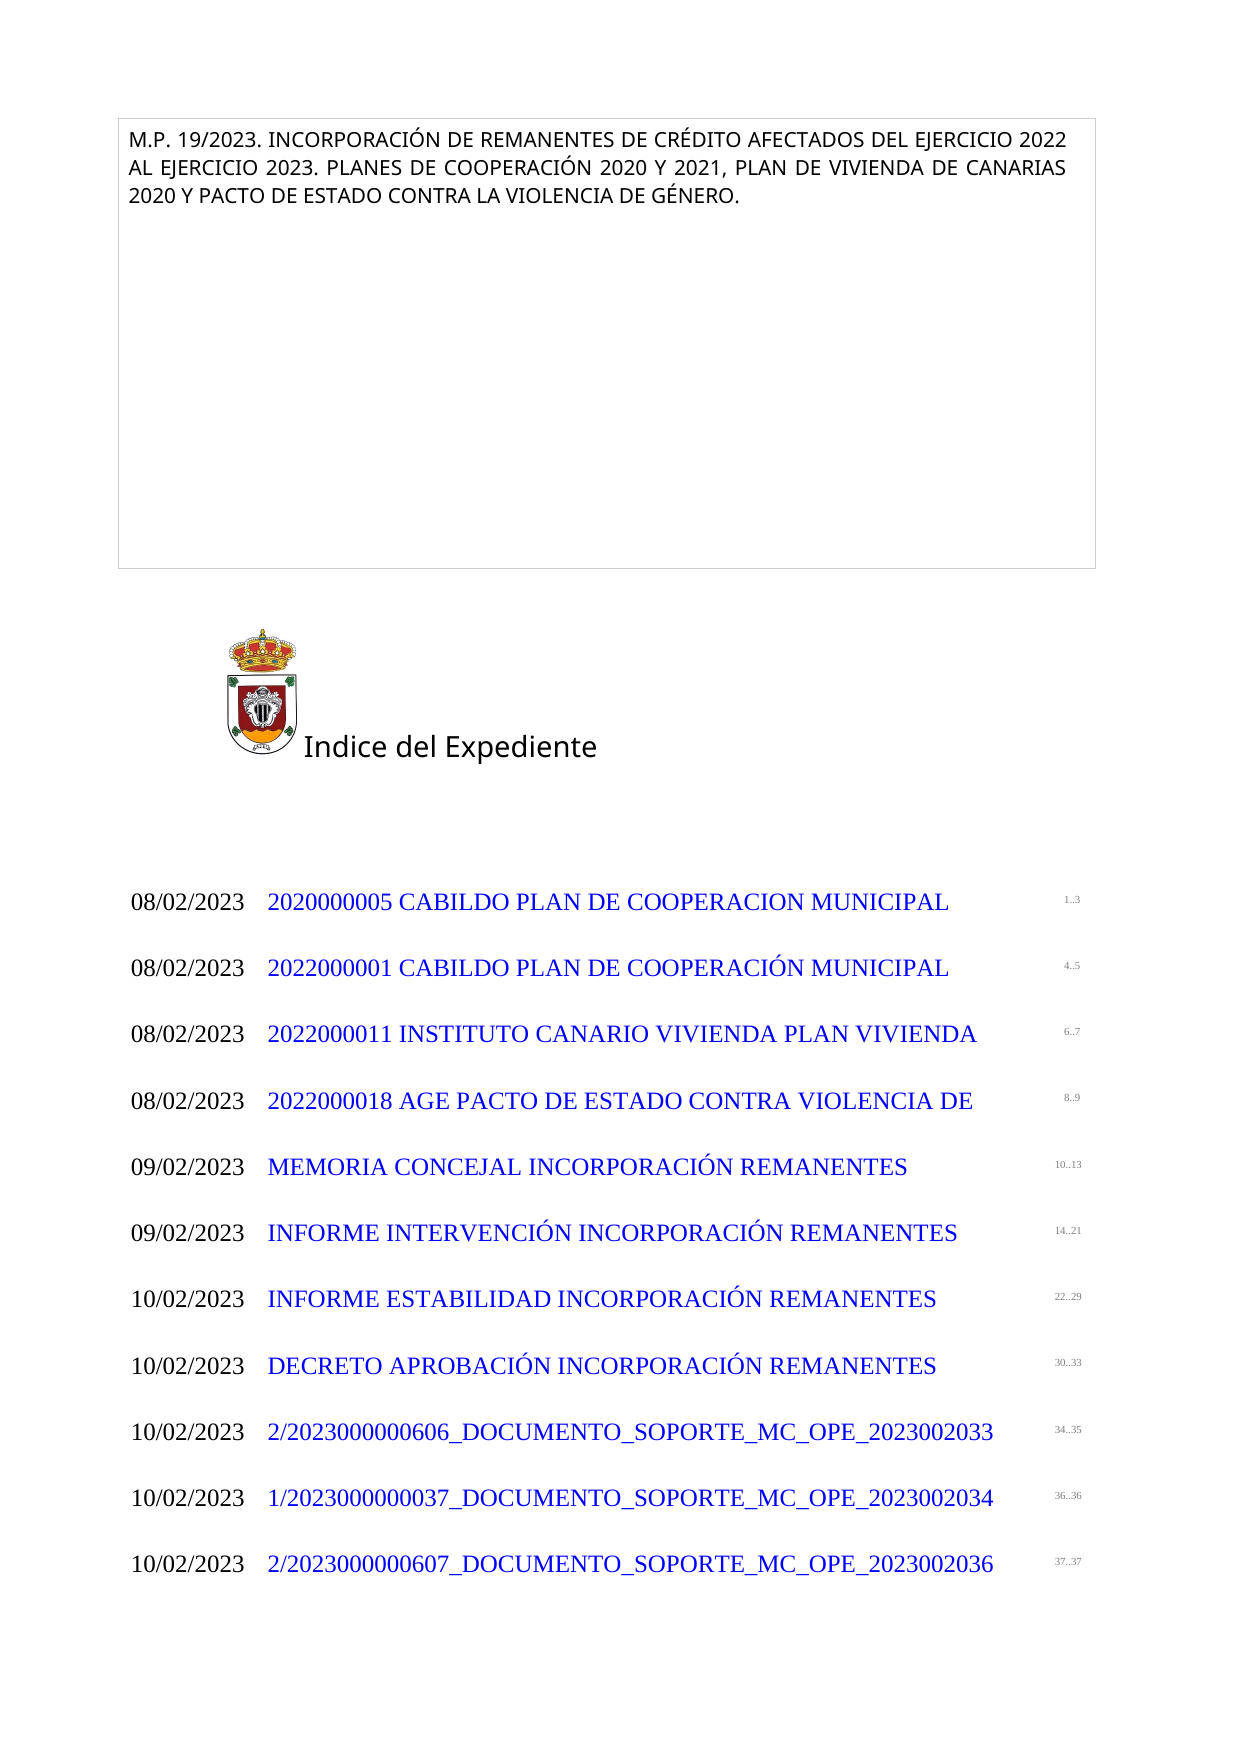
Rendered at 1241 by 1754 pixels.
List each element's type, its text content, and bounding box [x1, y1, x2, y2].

text 08/02/2023 2022000001 CABILDO PLAN DE COOPERACIÓN MUNICIPAL 4..5 [131, 953, 1122, 982]
text Indice del Expediente [219, 629, 1122, 766]
text 08/02/2023 2022000011 INSTITUTO CANARIO VIVIENDA PLAN VIVIENDA 6..7 [131, 1019, 1122, 1048]
text 10/02/2023 2/2023000000606_DOCUMENTO_SOPORTE_MC_OPE_2023002033 34..35 [131, 1417, 1122, 1446]
text 09/02/2023 INFORME INTERVENCIÓN INCORPORACIÓN REMANENTES 14..21 [131, 1218, 1122, 1247]
text 08/02/2023 2020000005 CABILDO PLAN DE COOPERACION MUNICIPAL 1..3 [131, 887, 1122, 916]
text 10/02/2023 DECRETO APROBACIÓN INCORPORACIÓN REMANENTES 30..33 [131, 1351, 1122, 1379]
text 10/02/2023 INFORME ESTABILIDAD INCORPORACIÓN REMANENTES 22..29 [131, 1284, 1122, 1313]
table_cell M.P. 19/2023. INCORPORACIÓN DE REMANENTES DE CRÉDITO AFECTADOS DEL EJERCICIO 2022 AL EJERCICIO 2023. PLANES DE COOPERACIÓN 2020 Y 2021, PLAN DE VIVIENDA DE CANARIAS 2020 Y PACTO DE ESTADO CONTRA LA VIOLENCIA DE GÉNERO. [119, 119, 1095, 568]
text 09/02/2023 MEMORIA CONCEJAL INCORPORACIÓN REMANENTES 10..13 [131, 1152, 1122, 1181]
text 08/02/2023 2022000018 AGE PACTO DE ESTADO CONTRA VIOLENCIA DE 8..9 [131, 1086, 1122, 1114]
text 10/02/2023 2/2023000000607_DOCUMENTO_SOPORTE_MC_OPE_2023002036 37..37 [131, 1549, 1122, 1578]
text 10/02/2023 1/2023000000037_DOCUMENTO_SOPORTE_MC_OPE_2023002034 36..36 [131, 1483, 1122, 1512]
